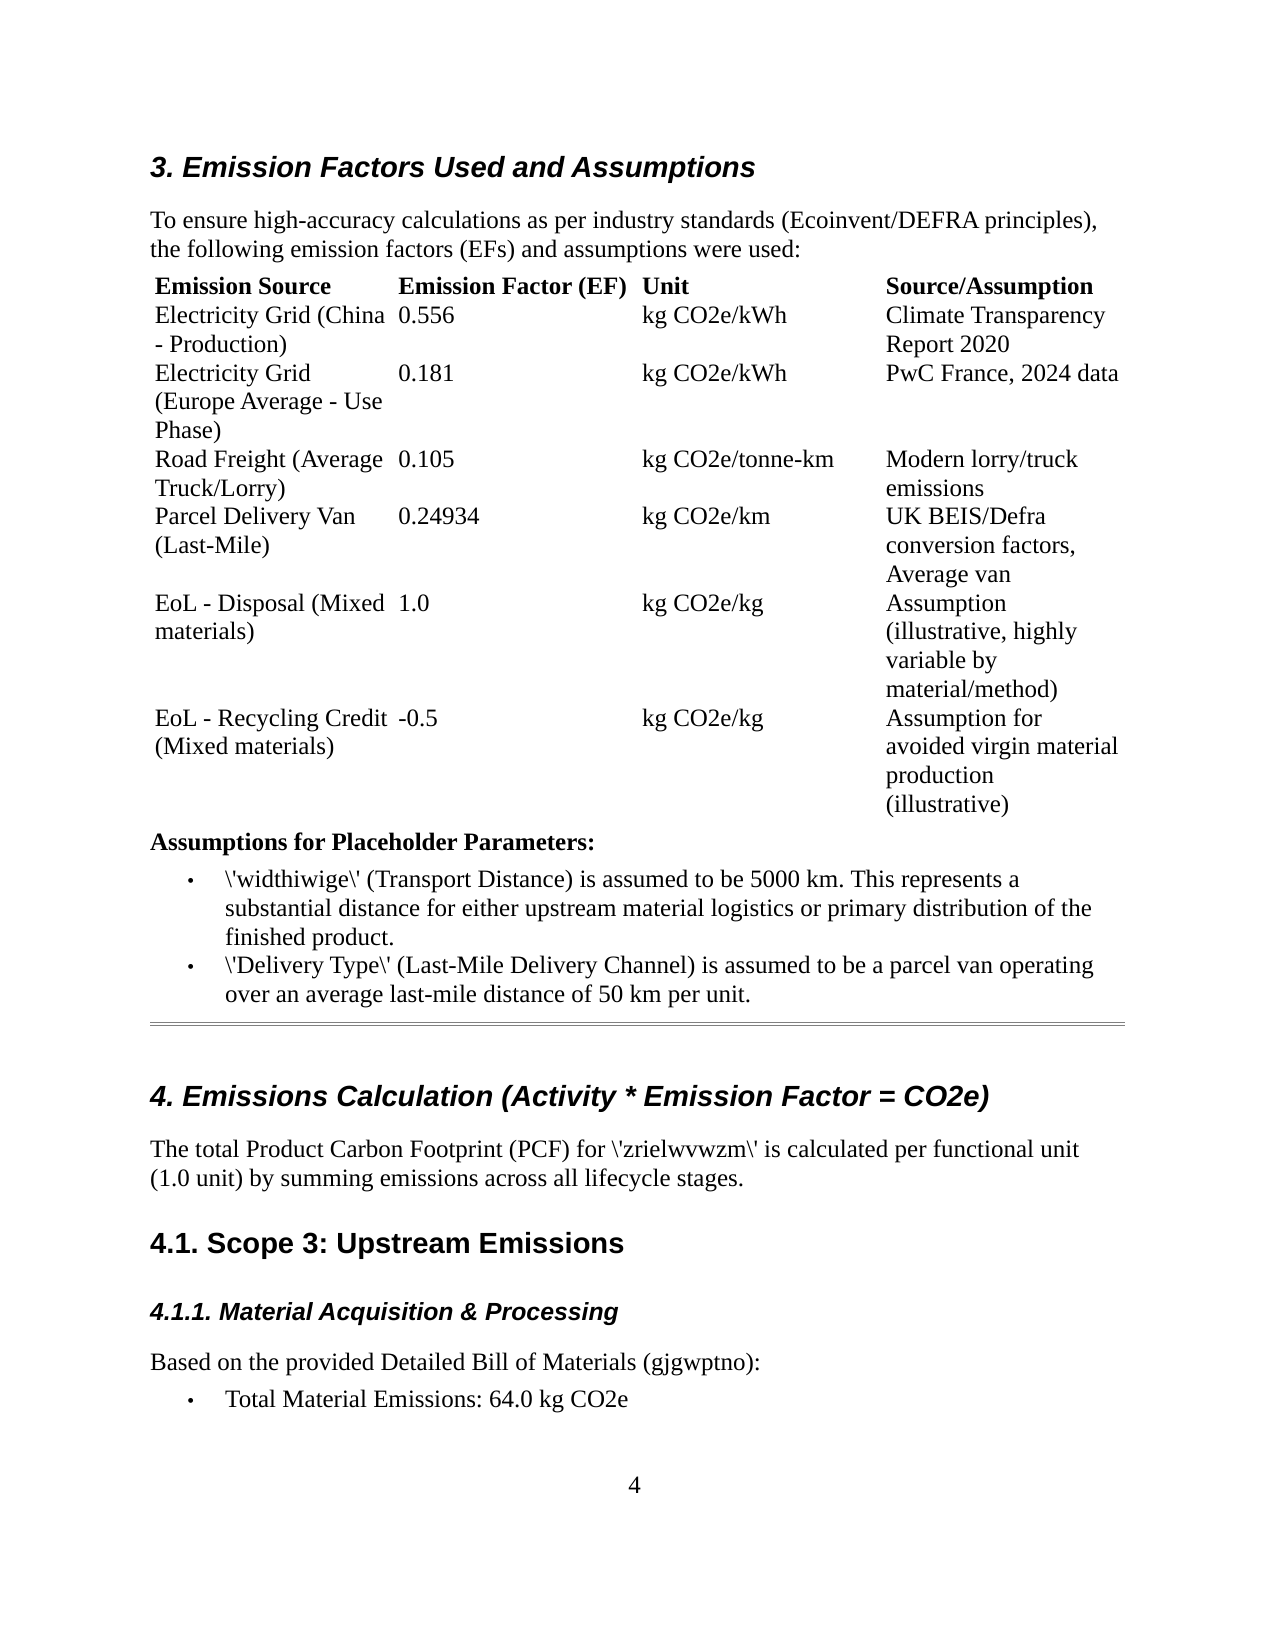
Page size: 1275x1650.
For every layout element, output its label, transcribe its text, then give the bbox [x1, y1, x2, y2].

table_cell kg CO2e/kg [638, 588, 881, 703]
subtitle 3. Emission Factors Used and Assumptions [150, 150, 1125, 183]
table_cell Electricity Grid (China - Production) [150, 300, 394, 358]
table_cell Assumption for avoided virgin material production (illustrative) [881, 703, 1125, 818]
table_cell 0.24934 [394, 501, 637, 588]
table_cell kg CO2e/kWh [638, 358, 881, 444]
text Based on the provided Detailed Bill of Materials (gjgwptno): [150, 1347, 1125, 1376]
table_cell Electricity Grid (Europe Average - Use Phase) [150, 358, 394, 444]
table_cell kg CO2e/km [638, 501, 881, 588]
subtitle 4.1.1. Material Acquisition & Processing [150, 1297, 1125, 1325]
table_cell EoL - Disposal (Mixed materials) [150, 588, 394, 703]
table_cell 0.181 [394, 358, 637, 444]
table_cell kg CO2e/tonne-km [638, 444, 881, 501]
text Assumptions for Placeholder Parameters: [150, 827, 1125, 855]
table_cell PwC France, 2024 data [881, 358, 1125, 444]
table_cell Climate Transparency Report 2020 [881, 300, 1125, 358]
list Total Material Emissions: 64.0 kg CO2e [187, 1384, 1125, 1413]
list \'Delivery Type\' (Last-Mile Delivery Channel) is assumed to be a parcel van operating over an average last-mile distance of 50 km per unit. [187, 951, 1125, 1008]
table_cell EoL - Recycling Credit (Mixed materials) [150, 703, 394, 818]
table_header Emission Factor (EF) [394, 271, 637, 300]
text To ensure high-accuracy calculations as per industry standards (Ecoinvent/DEFRA principles), the following emission factors (EFs) and assumptions were used: [150, 205, 1125, 262]
table_cell Modern lorry/truck emissions [881, 444, 1125, 501]
table_cell UK BEIS/Defra conversion factors, Average van [881, 501, 1125, 588]
table_cell 1.0 [394, 588, 637, 703]
table_header Unit [638, 271, 881, 300]
table_cell kg CO2e/kWh [638, 300, 881, 358]
text The total Product Carbon Footprint (PCF) for \'zrielwvwzm\' is calculated per functional unit (1.0 unit) by summing emissions across all lifecycle stages. [150, 1134, 1125, 1192]
table_cell Parcel Delivery Van (Last-Mile) [150, 501, 394, 588]
table_header Source/Assumption [881, 271, 1125, 300]
list \'widthiwige\' (Transport Distance) is assumed to be 5000 km. This represents a substantial distance for either upstream material logistics or primary distribution of the finished product. [187, 864, 1125, 951]
table_header Emission Source [150, 271, 394, 300]
subtitle 4.1. Scope 3: Upstream Emissions [150, 1226, 1125, 1259]
table_cell Road Freight (Average Truck/Lorry) [150, 444, 394, 501]
table_cell 0.105 [394, 444, 637, 501]
subtitle 4. Emissions Calculation (Activity * Emission Factor = CO2e) [150, 1079, 1125, 1113]
table_cell kg CO2e/kg [638, 703, 881, 818]
table_cell 0.556 [394, 300, 637, 358]
table_cell Assumption (illustrative, highly variable by material/method) [881, 588, 1125, 703]
table_cell -0.5 [394, 703, 637, 818]
